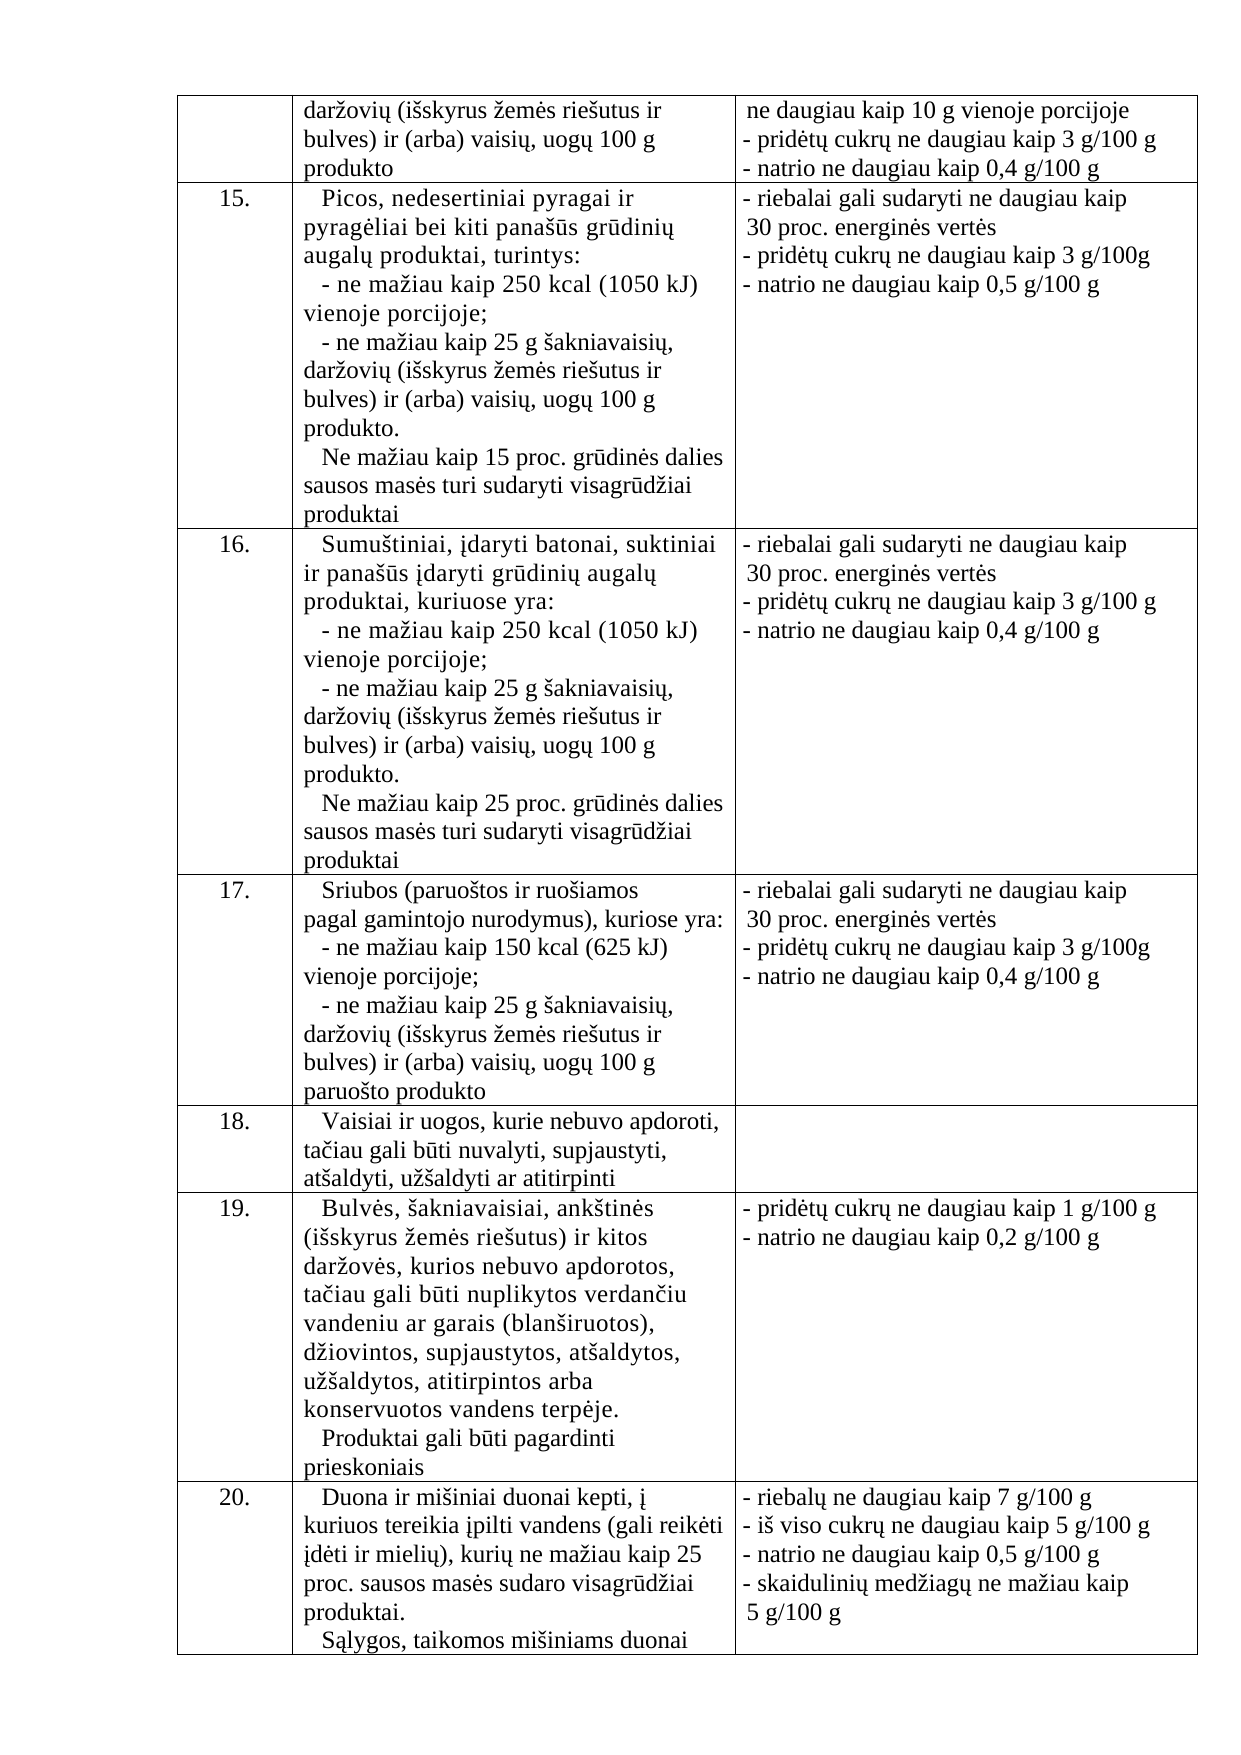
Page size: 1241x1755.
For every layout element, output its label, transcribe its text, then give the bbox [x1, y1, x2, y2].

table_cell 15. [178, 183, 292, 528]
table_cell 20. [178, 1482, 292, 1654]
table_cell [736, 1106, 1197, 1192]
table_cell - riebalai gali sudaryti ne daugiau kaip 30 proc. energinės vertės - pridėtų cukrų ne daugiau kaip 3 g/100 g - natrio ne daugiau kaip 0,4 g/100 g [736, 529, 1197, 874]
table_cell Bulvės, šakniavaisiai, ankštinės (išskyrus žemės riešutus) ir kitos daržovės, kurios nebuvo apdorotos, tačiau gali būti nuplikytos verdančiu vandeniu ar garais (blanširuotos), džiovintos, supjaustytos, atšaldytos, užšaldytos, atitirpintos arba konservuotos vandens terpėje. Produktai gali būti pagardinti prieskoniais [293, 1193, 735, 1481]
table_cell daržovių (išskyrus žemės riešutus ir bulves) ir (arba) vaisių, uogų 100 g produkto [293, 96, 735, 182]
table_cell - riebalų ne daugiau kaip 7 g/100 g - iš viso cukrų ne daugiau kaip 5 g/100 g - natrio ne daugiau kaip 0,5 g/100 g - skaidulinių medžiagų ne mažiau kaip 5 g/100 g [736, 1482, 1197, 1654]
table_cell [178, 96, 292, 182]
table_cell Duona ir mišiniai duonai kepti, į kuriuos tereikia įpilti vandens (gali reikėti įdėti ir mielių), kurių ne mažiau kaip 25 proc. sausos masės sudaro visagrūdžiai produktai. Sąlygos, taikomos mišiniams duonai [293, 1482, 735, 1654]
table_cell Vaisiai ir uogos, kurie nebuvo apdoroti, tačiau gali būti nuvalyti, supjaustyti, atšaldyti, užšaldyti ar atitirpinti [293, 1106, 735, 1192]
table_cell - riebalai gali sudaryti ne daugiau kaip 30 proc. energinės vertės - pridėtų cukrų ne daugiau kaip 3 g/100g - natrio ne daugiau kaip 0,5 g/100 g [736, 183, 1197, 528]
table_cell - riebalai gali sudaryti ne daugiau kaip 30 proc. energinės vertės - pridėtų cukrų ne daugiau kaip 3 g/100g - natrio ne daugiau kaip 0,4 g/100 g [736, 875, 1197, 1105]
table_cell Sriubos (paruoštos ir ruošiamos pagal gamintojo nurodymus), kuriose yra: - ne mažiau kaip 150 kcal (625 kJ) vienoje porcijoje; - ne mažiau kaip 25 g šakniavaisių, daržovių (išskyrus žemės riešutus ir bulves) ir (arba) vaisių, uogų 100 g paruošto produkto [293, 875, 735, 1105]
table_cell - pridėtų cukrų ne daugiau kaip 1 g/100 g - natrio ne daugiau kaip 0,2 g/100 g [736, 1193, 1197, 1481]
table_cell Picos, nedesertiniai pyragai ir pyragėliai bei kiti panašūs grūdinių augalų produktai, turintys: - ne mažiau kaip 250 kcal (1050 kJ) vienoje porcijoje; - ne mažiau kaip 25 g šakniavaisių, daržovių (išskyrus žemės riešutus ir bulves) ir (arba) vaisių, uogų 100 g produkto. Ne mažiau kaip 15 proc. grūdinės dalies sausos masės turi sudaryti visagrūdžiai produktai [293, 183, 735, 528]
table_cell ne daugiau kaip 10 g vienoje porcijoje - pridėtų cukrų ne daugiau kaip 3 g/100 g - natrio ne daugiau kaip 0,4 g/100 g [736, 96, 1197, 182]
table_cell 17. [178, 875, 292, 1105]
table_cell Sumuštiniai, įdaryti batonai, suktiniai ir panašūs įdaryti grūdinių augalų produktai, kuriuose yra: - ne mažiau kaip 250 kcal (1050 kJ) vienoje porcijoje; - ne mažiau kaip 25 g šakniavaisių, daržovių (išskyrus žemės riešutus ir bulves) ir (arba) vaisių, uogų 100 g produkto. Ne mažiau kaip 25 proc. grūdinės dalies sausos masės turi sudaryti visagrūdžiai produktai [293, 529, 735, 874]
table_cell 18. [178, 1106, 292, 1192]
table_cell 16. [178, 529, 292, 874]
table_cell 19. [178, 1193, 292, 1481]
